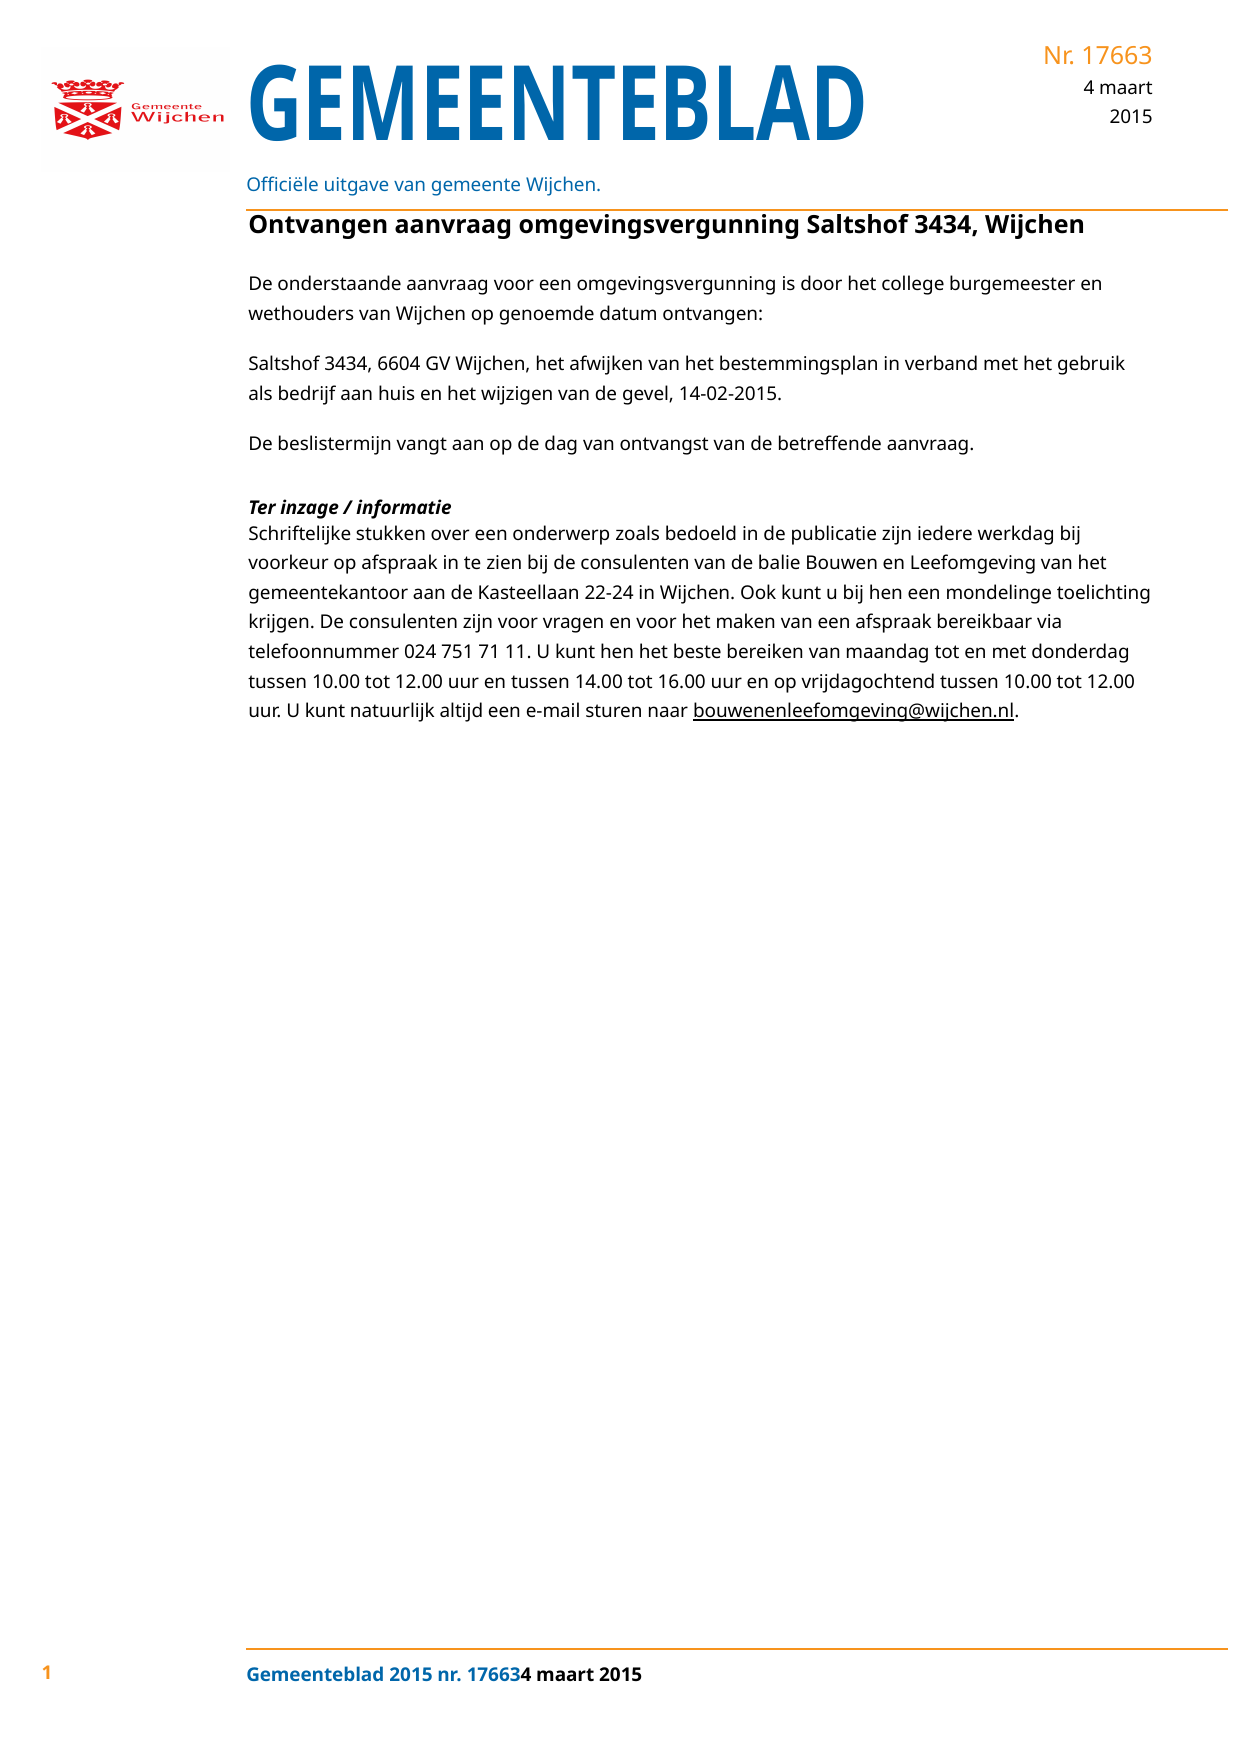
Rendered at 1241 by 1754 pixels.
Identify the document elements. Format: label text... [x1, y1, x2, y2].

text De onderstaande aanvraag voor een omgevingsvergunning is door het college burgemeester en wethouders van Wijchen op genoemde datum ontvangen: [248, 270, 1152, 326]
text Schriftelijke stukken over een onderwerp zoals bedoeld in de publicatie zijn iedere werkdag bij voorkeur op afspraak in te zien bij de consulenten van de balie Bouwen en Leefomgeving van het gemeentekantoor aan de Kasteellaan 22-24 in Wijchen. Ook kunt u bij hen een mondelinge toelichting krijgen. De consulenten zijn voor vragen en voor het maken van een afspraak bereikbaar via telefoonnummer 024 751 71 11. U kunt hen het beste bereiken van maandag tot en met donderdag tussen 10.00 tot 12.00 uur en tussen 14.00 tot 16.00 uur en op vrijdagochtend tussen 10.00 tot 12.00 uur. U kunt natuurlijk altijd een e-mail sturen naar bouwenenleefomgeving@wijchen.nl. [248, 520, 1152, 723]
text Ontvangen aanvraag omgevingsvergunning Saltshof 3434, Wijchen [248, 211, 1152, 241]
picture [41, 47, 231, 172]
text Saltshof 3434, 6604 GV Wijchen, het afwijken van het bestemmingsplan in verband met het gebruik als bedrijf aan huis en het wijzigen van de gevel, 14-02-2015. [248, 350, 1152, 406]
text Ter inzage / informatie [248, 494, 1152, 520]
text De beslistermijn vangt aan op de dag van ontvangst van de betreffende aanvraag. [248, 430, 1152, 456]
